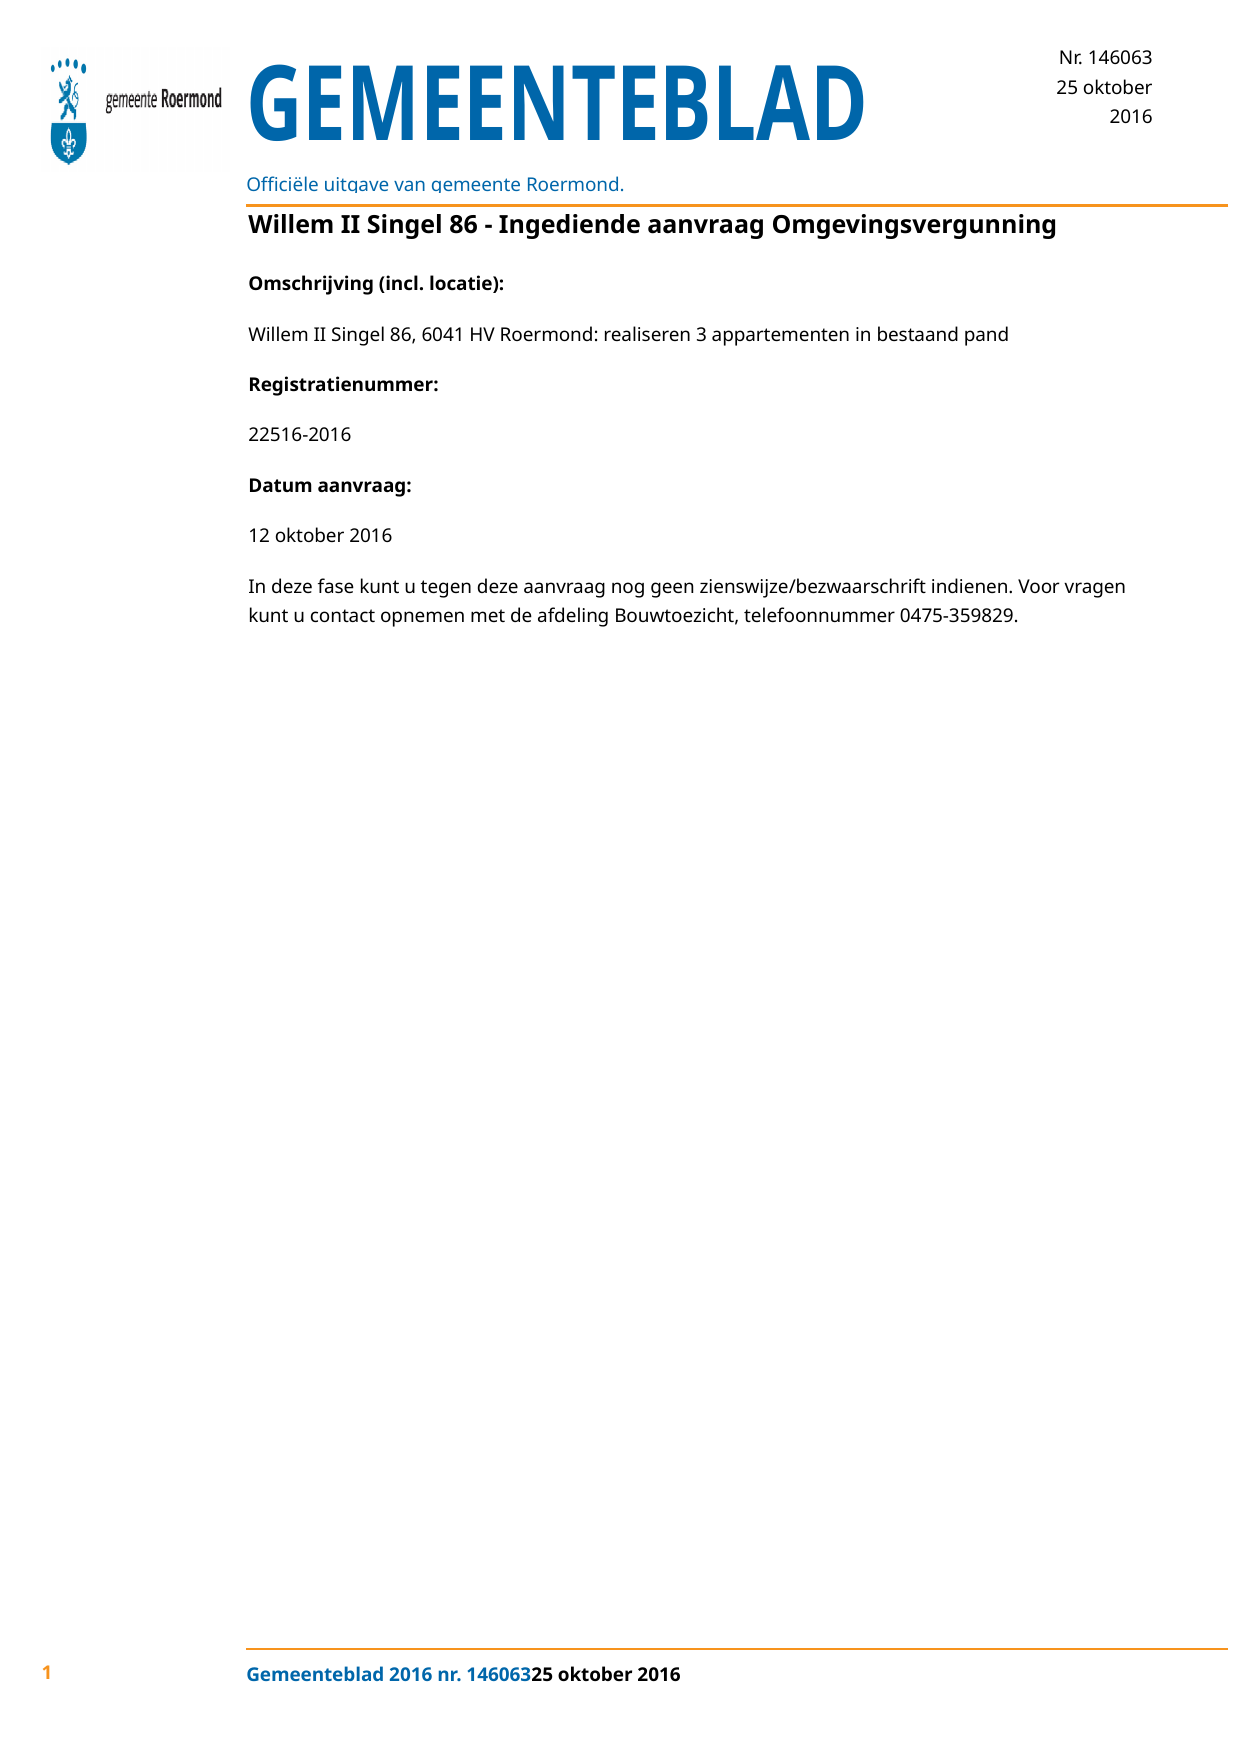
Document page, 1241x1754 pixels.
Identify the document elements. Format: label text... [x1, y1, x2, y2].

text Registratienummer: [248, 371, 1152, 397]
picture [41, 47, 231, 172]
text Willem II Singel 86, 6041 HV Roermond: realiseren 3 appartementen in bestaand pand [248, 321, 1152, 346]
text Omschrijving (incl. locatie): [248, 270, 1152, 296]
text In deze fase kunt u tegen deze aanvraag nog geen zienswijze/bezwaarschrift indienen. Voor vragen kunt u contact opnemen met de afdeling Bouwtoezicht, telefoonnummer 0475-359829. [248, 573, 1152, 628]
text Datum aanvraag: [248, 472, 1152, 498]
text 12 oktober 2016 [248, 522, 1152, 548]
text Willem II Singel 86 - Ingediende aanvraag Omgevingsvergunning [248, 207, 1152, 241]
text 22516-2016 [248, 422, 1152, 447]
